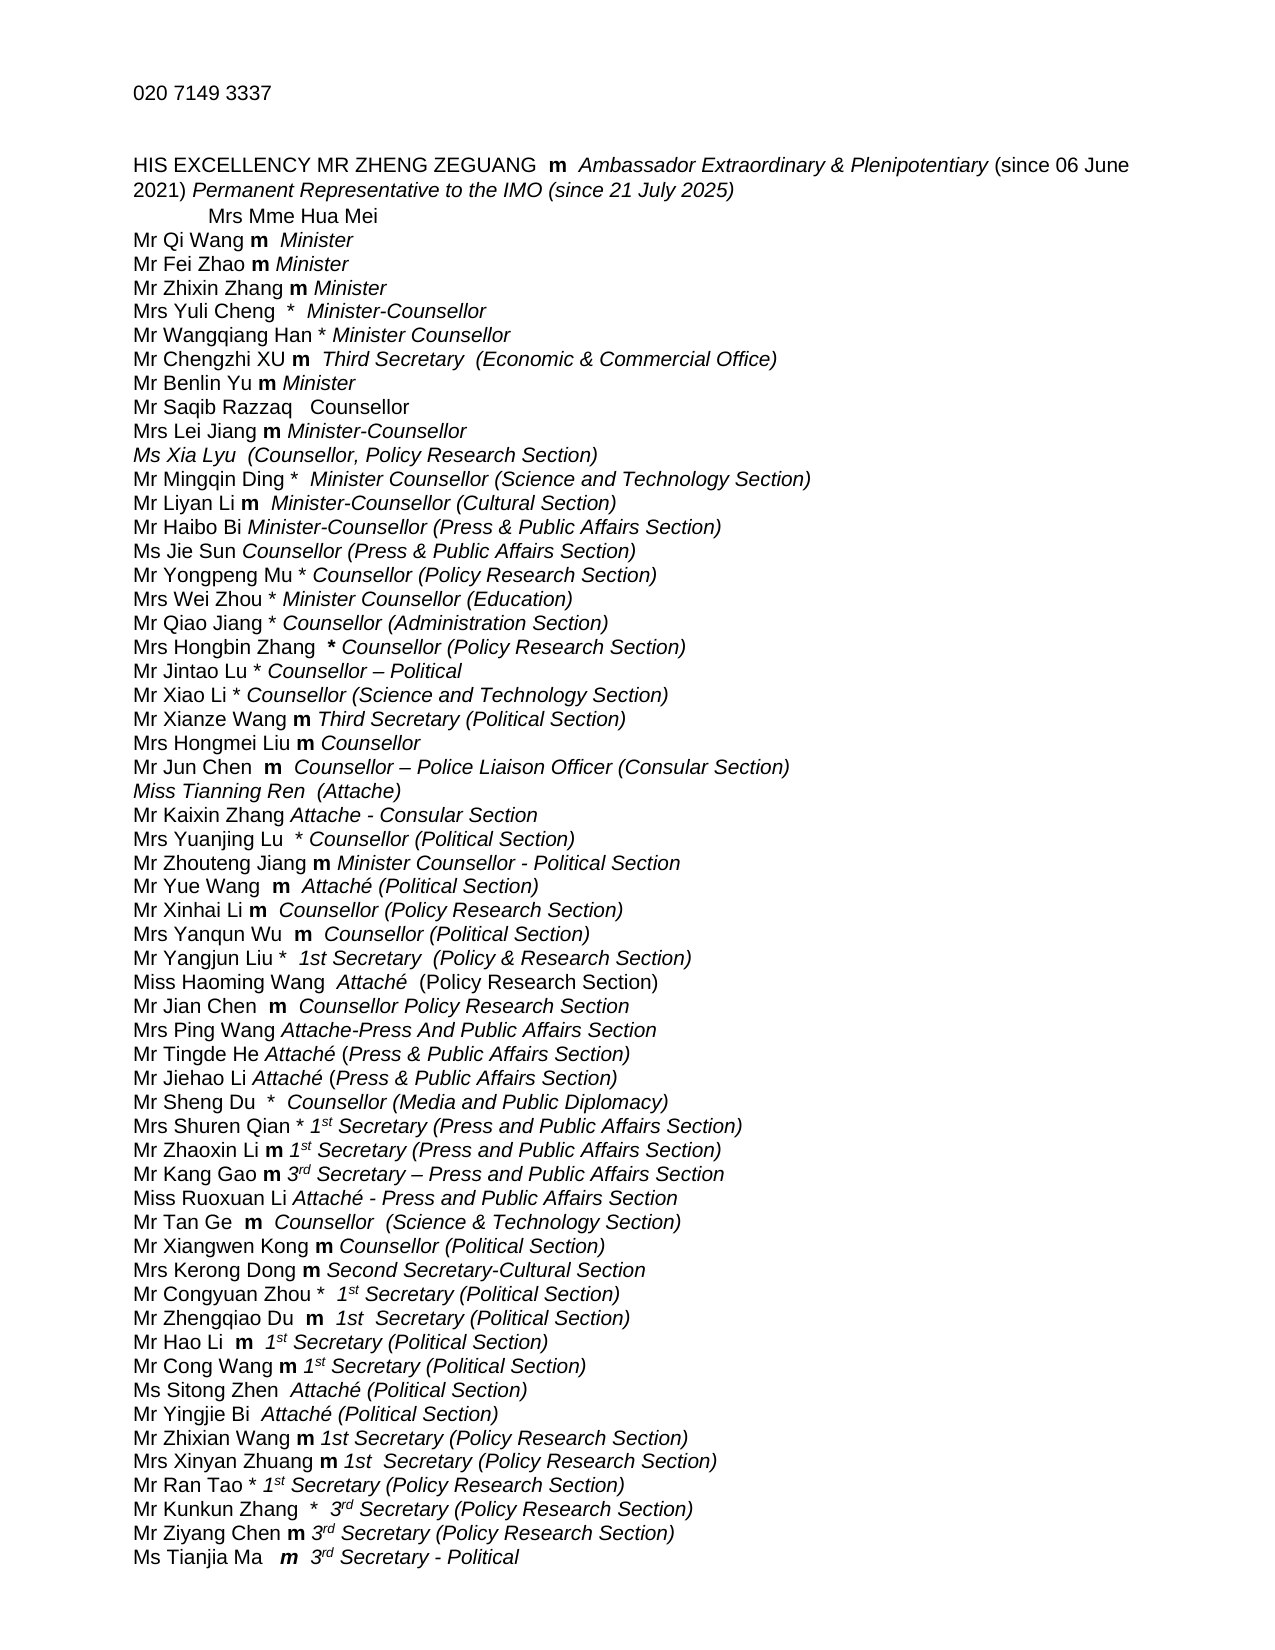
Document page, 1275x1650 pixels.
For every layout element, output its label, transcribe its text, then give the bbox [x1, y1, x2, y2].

text Mrs Lei Jiang m Minister-Counsellor [133, 419, 1181, 443]
text Mr Jun Chen m Counsellor – Police Liaison Officer (Consular Section) [133, 754, 1181, 778]
text Mr Wangqiang Han * Minister Counsellor [133, 323, 1181, 347]
text Mrs Yuli Cheng * Minister-Counsellor [133, 299, 1181, 323]
text Mr Jian Chen m Counsellor Policy Research Section [133, 994, 1181, 1018]
text Mr Cong Wang m 1st Secretary (Political Section) [133, 1353, 1181, 1377]
text Mr Mingqin Ding * Minister Counsellor (Science and Technology Section) [133, 467, 1181, 491]
text Mr Jintao Lu * Counsellor – Political [133, 659, 1181, 683]
text HIS EXCELLENCY MR ZHENG ZEGUANG m Ambassador Extraordinary & Plenipotentiary (since 06 June 2021) Permanent Representative to the IMO (since 21 July 2025) [133, 153, 1181, 202]
text Mrs Hongbin Zhang * Counsellor (Policy Research Section) [133, 635, 1181, 659]
text Mr Xiangwen Kong m Counsellor (Political Section) [133, 1234, 1181, 1258]
text Mr Yingjie Bi Attaché (Political Section) [133, 1401, 1181, 1425]
text Mr Saqib Razzaq Counsellor [133, 395, 1181, 419]
text Mrs Hongmei Liu m Counsellor [133, 731, 1181, 754]
text Mr Zhixian Wang m 1st Secretary (Policy Research Section) [133, 1425, 1181, 1449]
text Mr Congyuan Zhou * 1st Secretary (Political Section) [133, 1282, 1181, 1306]
text Mr Sheng Du * Counsellor (Media and Public Diplomacy) [133, 1090, 1181, 1114]
text Mr Haibo Bi Minister-Counsellor (Press & Public Affairs Section) [133, 515, 1181, 539]
text Ms Jie Sun Counsellor (Press & Public Affairs Section) [133, 539, 1181, 563]
text Miss Ruoxuan Li Attaché - Press and Public Affairs Section [133, 1186, 1181, 1210]
text Mrs Kerong Dong m Second Secretary-Cultural Section [133, 1258, 1181, 1282]
text Mr Yangjun Liu * 1st Secretary (Policy & Research Section) [133, 946, 1181, 970]
text Mr Tan Ge m Counsellor (Science & Technology Section) [133, 1210, 1181, 1234]
text Mr Yue Wang m Attaché (Political Section) [133, 874, 1181, 898]
text Mrs Wei Zhou * Minister Counsellor (Education) [133, 587, 1181, 611]
text Mr Zhaoxin Li m 1st Secretary (Press and Public Affairs Section) [133, 1138, 1181, 1162]
text Mr Xinhai Li m Counsellor (Policy Research Section) [133, 898, 1181, 922]
text Mr Xianze Wang m Third Secretary (Political Section) [133, 707, 1181, 731]
text 020 7149 3337 [133, 81, 1181, 105]
text Mr Kaixin Zhang Attache - Consular Section [133, 802, 1181, 826]
text Mr Ran Tao * 1st Secretary (Policy Research Section) [133, 1473, 1181, 1497]
text Mr Zhixin Zhang m Minister [133, 275, 1181, 299]
text Mrs Yanqun Wu m Counsellor (Political Section) [133, 922, 1181, 946]
text Mr Fei Zhao m Minister [133, 251, 1181, 275]
text Mr Zhengqiao Du m 1st Secretary (Political Section) [133, 1306, 1181, 1329]
text Mr Kang Gao m 3rd Secretary – Press and Public Affairs Section [133, 1162, 1181, 1186]
text Miss Haoming Wang Attaché (Policy Research Section) [133, 970, 1181, 994]
text Mr Ziyang Chen m 3rd Secretary (Policy Research Section) [133, 1521, 1181, 1545]
text Mr Hao Li m 1st Secretary (Political Section) [133, 1329, 1181, 1353]
text Mr Jiehao Li Attaché (Press & Public Affairs Section) [133, 1066, 1181, 1090]
text Mrs Mme Hua Mei [133, 203, 1181, 227]
text Mr Xiao Li * Counsellor (Science and Technology Section) [133, 683, 1181, 707]
text Mr Liyan Li m Minister-Counsellor (Cultural Section) [133, 491, 1181, 515]
text Mr Yongpeng Mu * Counsellor (Policy Research Section) [133, 563, 1181, 587]
text Mr Chengzhi XU m Third Secretary (Economic & Commercial Office) [133, 347, 1181, 371]
text Ms Xia Lyu (Counsellor, Policy Research Section) [133, 443, 1181, 467]
text Mrs Xinyan Zhuang m 1st Secretary (Policy Research Section) [133, 1449, 1181, 1473]
text Miss Tianning Ren (Attache) [133, 778, 1181, 802]
text Mr Qi Wang m Minister [133, 227, 1181, 251]
text Ms Tianjia Ma m 3rd Secretary - Political [133, 1545, 1181, 1569]
text Mr Qiao Jiang * Counsellor (Administration Section) [133, 611, 1181, 635]
text Mr Zhouteng Jiang m Minister Counsellor - Political Section [133, 850, 1181, 874]
text Mr Benlin Yu m Minister [133, 371, 1181, 395]
text Mrs Yuanjing Lu * Counsellor (Political Section) [133, 826, 1181, 850]
text Mr Tingde He Attaché (Press & Public Affairs Section) [133, 1042, 1181, 1066]
text Ms Sitong Zhen Attaché (Political Section) [133, 1377, 1181, 1401]
text Mrs Ping Wang Attache-Press And Public Affairs Section [133, 1018, 1181, 1042]
text Mr Kunkun Zhang * 3rd Secretary (Policy Research Section) [133, 1497, 1181, 1521]
text Mrs Shuren Qian * 1st Secretary (Press and Public Affairs Section) [133, 1114, 1181, 1138]
